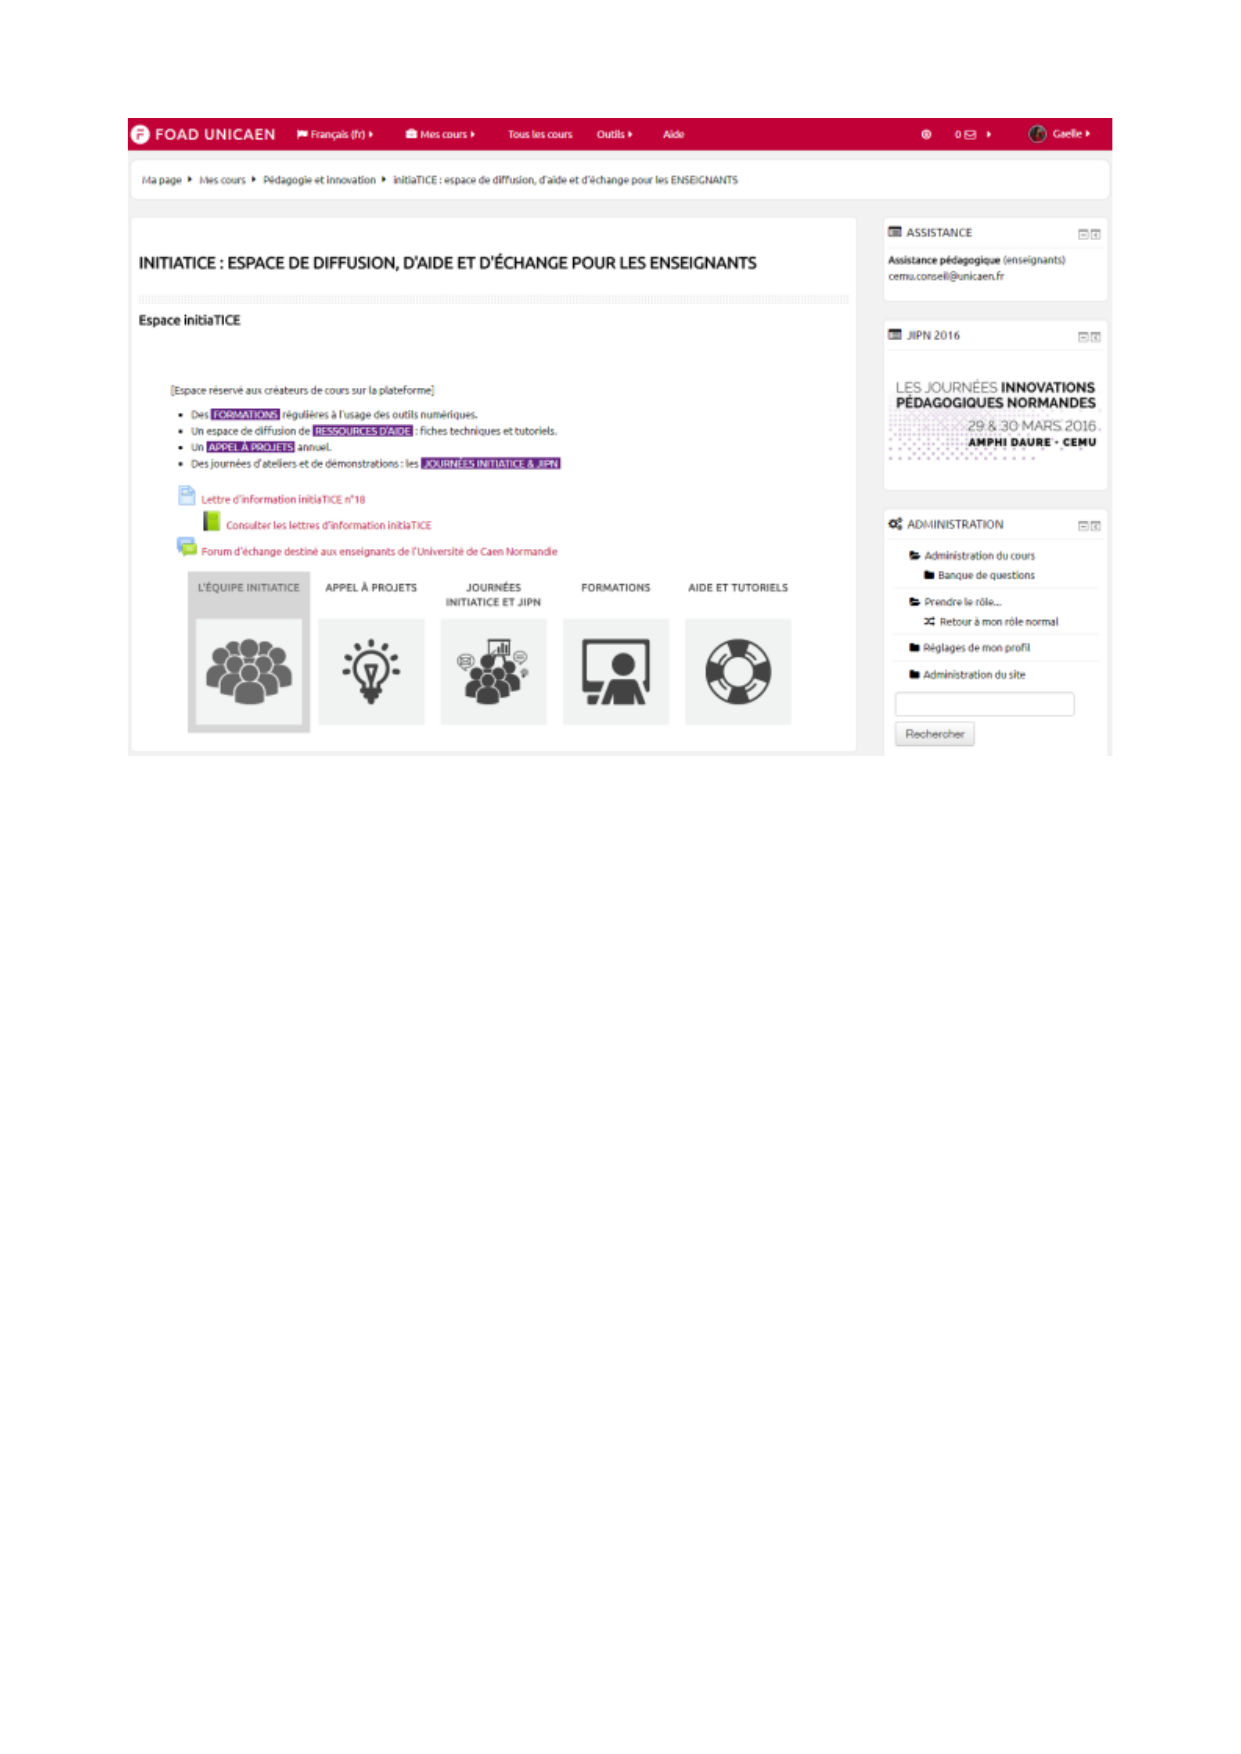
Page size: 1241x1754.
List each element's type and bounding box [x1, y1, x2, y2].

picture [127, 118, 1113, 756]
